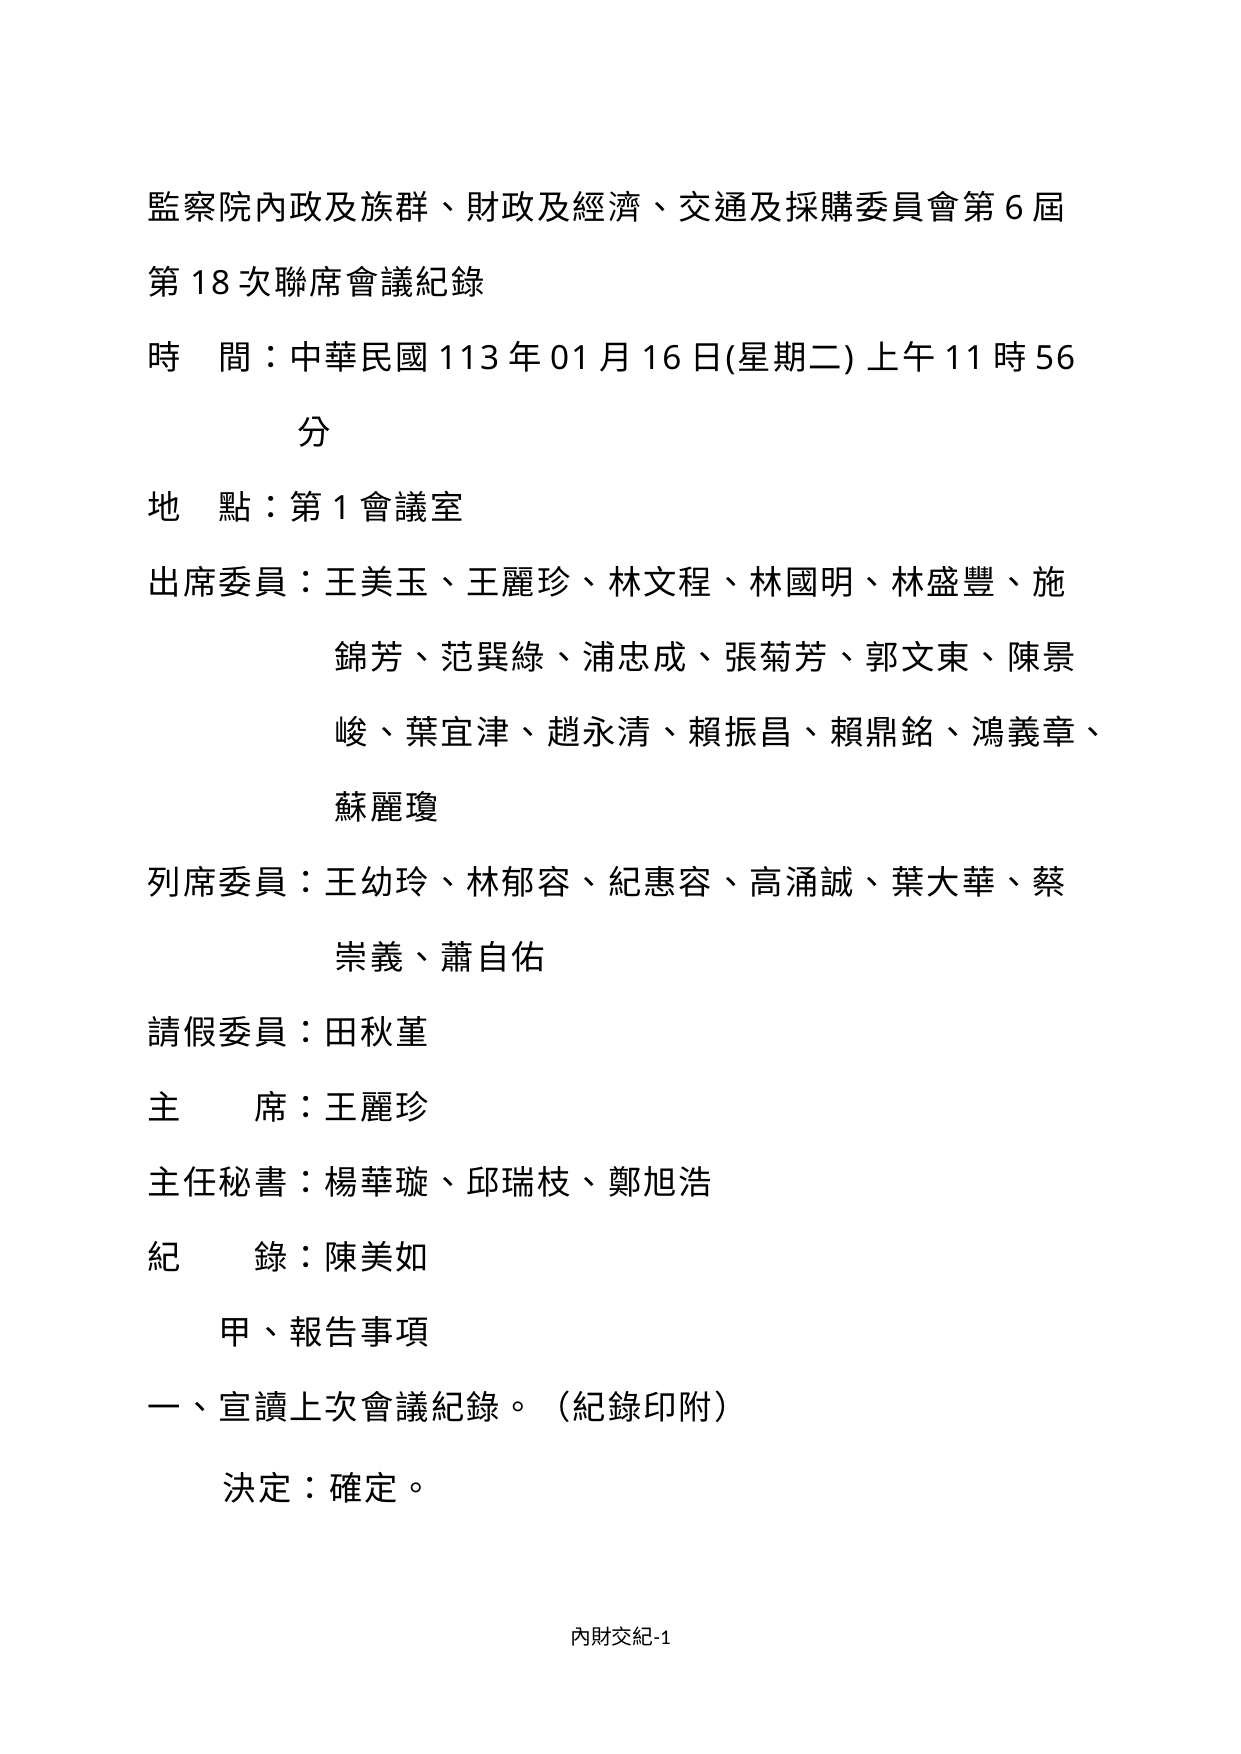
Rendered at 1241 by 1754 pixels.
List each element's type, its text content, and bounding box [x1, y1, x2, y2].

text 請假委員：田秋堇 [148, 993, 1092, 1068]
text 出席委員：王美玉、王麗珍、林文程、林國明、林盛豐、施錦芳、范巽綠、浦忠成、張菊芳、郭文東、陳景峻、葉宜津、趙永清、賴振昌、賴鼎銘、鴻義章、蘇麗瓊 [148, 543, 1092, 843]
text 一、宣讀上次會議紀錄。（紀錄印附） [139, 1364, 1101, 1445]
text 主任秘書：楊華璇、邱瑞枝、鄭旭浩 [148, 1143, 1092, 1218]
text 監察院內政及族群、財政及經濟、交通及採購委員會第6屆第18次聯席會議紀錄 [139, 166, 1101, 318]
text 列席委員：王幼玲、林郁容、紀惠容、高涌誠、葉大華、蔡崇義、蕭自佑 [148, 843, 1092, 993]
text 甲、報告事項 [148, 1293, 1092, 1364]
text 紀 錄：陳美如 [148, 1218, 1092, 1293]
text 時 間：中華民國113年01月16日(星期二) 上午11時56分 [148, 318, 1092, 468]
text 決定：確定。 [214, 1447, 1101, 1526]
text 主 席：王麗珍 [148, 1068, 1092, 1143]
text 地 點：第1會議室 [148, 468, 1092, 543]
